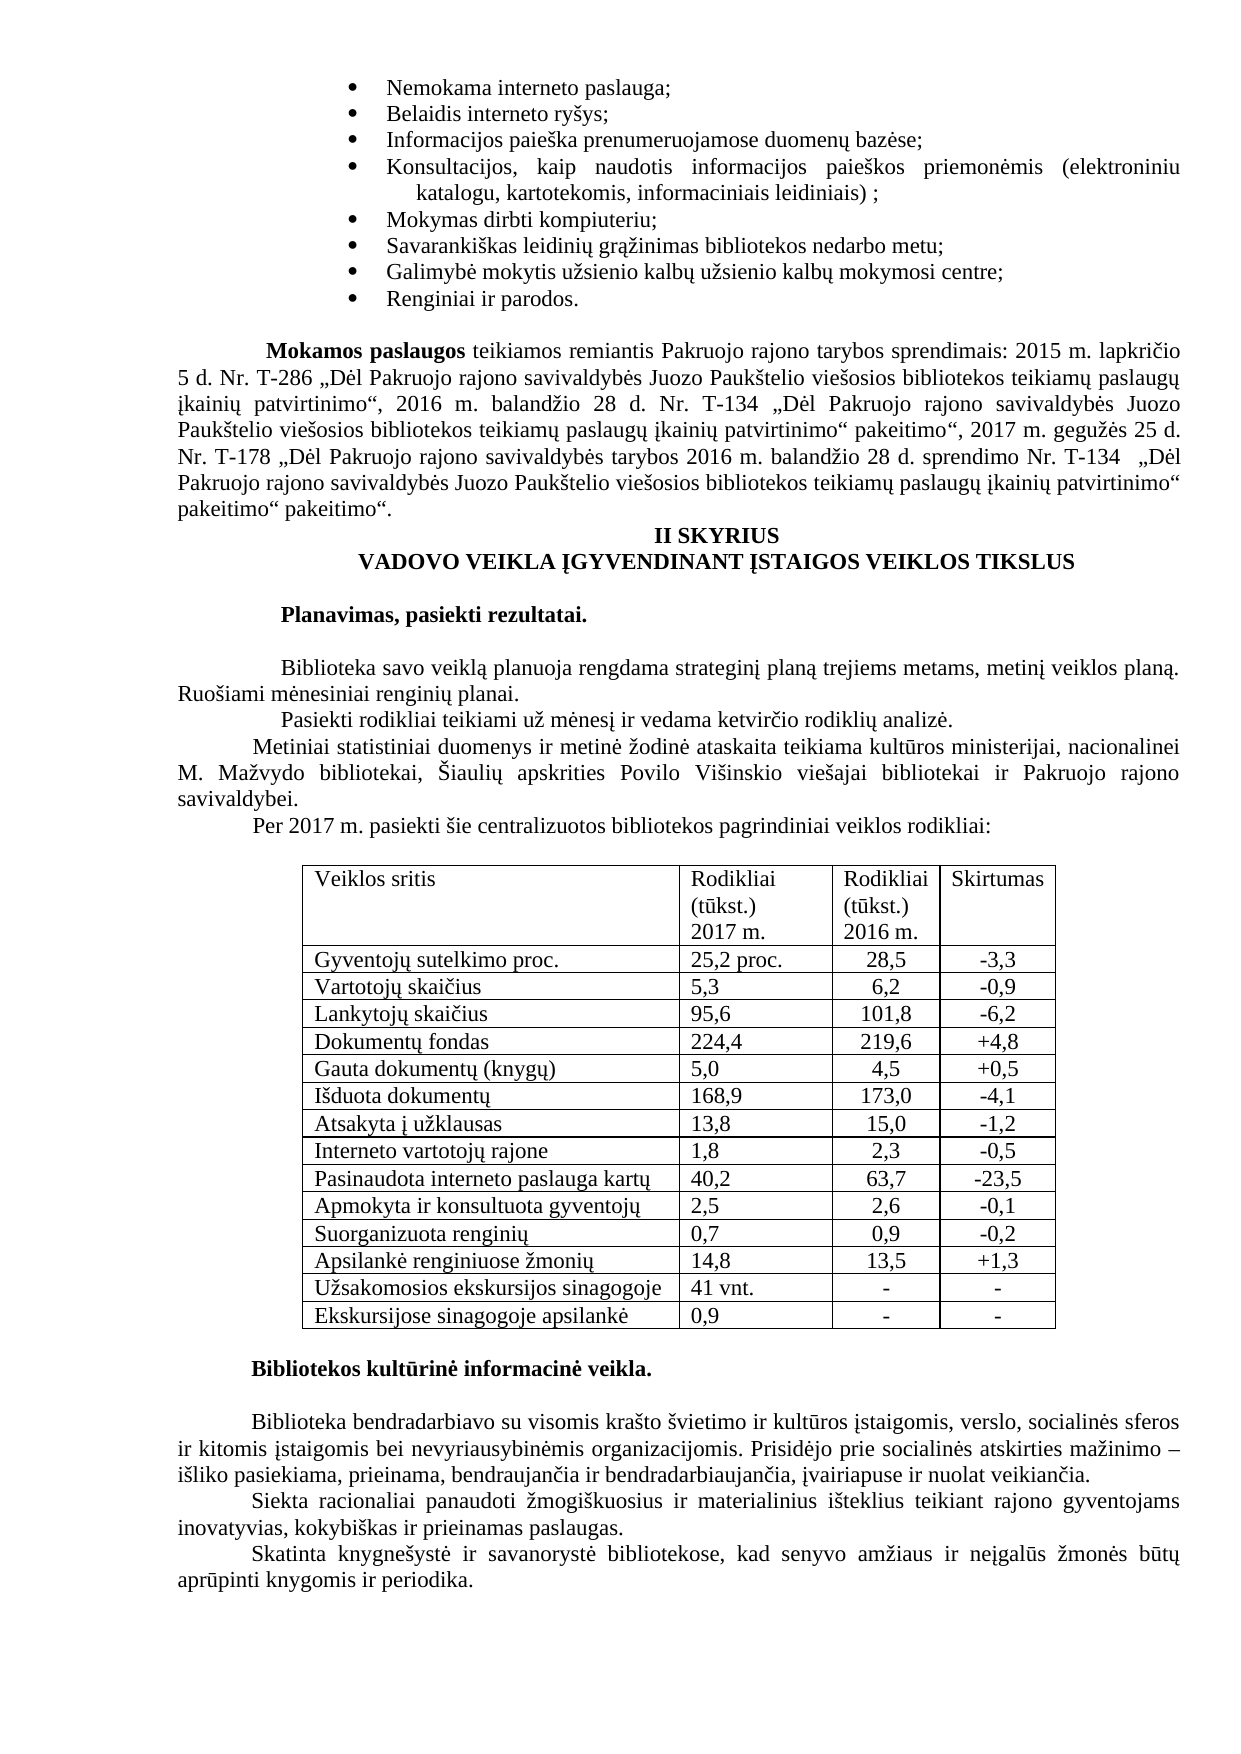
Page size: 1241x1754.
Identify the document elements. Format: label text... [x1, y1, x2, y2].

table_cell 4,5 [833, 1055, 939, 1082]
table_cell +4,8 [941, 1028, 1055, 1054]
table_cell Vartotojų skaičius [303, 973, 679, 999]
table_header Rodikliai (tūkst.) 2016 m. [833, 866, 939, 944]
table_cell Užsakomosios ekskursijos sinagogoje [303, 1274, 679, 1301]
table_cell Gyventojų sutelkimo proc. [303, 946, 679, 972]
table_cell Dokumentų fondas [303, 1028, 679, 1054]
table_cell 219,6 [833, 1028, 939, 1054]
table_cell 25,2 proc. [680, 946, 832, 972]
table_cell Išduota dokumentų [303, 1083, 679, 1109]
table_cell 168,9 [680, 1083, 832, 1109]
table_cell -0,9 [941, 973, 1055, 999]
table_cell 13,5 [833, 1247, 939, 1273]
table_cell Pasinaudota interneto paslauga kartų [303, 1165, 679, 1191]
table_cell 101,8 [833, 1000, 939, 1027]
table_cell Apmokyta ir konsultuota gyventojų [303, 1192, 679, 1218]
table_cell - [941, 1302, 1055, 1328]
table_cell Ekskursijose sinagogoje apsilankė [303, 1302, 679, 1328]
list Renginiai ir parodos. [349, 285, 1181, 311]
text Biblioteka savo veiklą planuoja rengdama strateginį planą trejiems metams, metinį veiklos planą. Ruošiami mėnesiniai renginių planai. [177, 654, 1181, 706]
table_header Rodikliai (tūkst.) 2017 m. [680, 866, 832, 944]
table_cell - [941, 1274, 1055, 1301]
table_cell 41 vnt. [680, 1274, 832, 1301]
table_cell -0,1 [941, 1192, 1055, 1218]
list Informacijos paieška prenumeruojamose duomenų bazėse; [349, 127, 1181, 153]
table_cell Suorganizuota renginių [303, 1220, 679, 1246]
table_cell -23,5 [941, 1165, 1055, 1191]
table_cell -6,2 [941, 1000, 1055, 1027]
list Nemokama interneto paslauga; [349, 74, 1181, 100]
table_cell Atsakyta į užklausas [303, 1110, 679, 1136]
text Mokamos paslaugos teikiamos remiantis Pakruojo rajono tarybos sprendimais: 2015 m. lapkričio 5 d. Nr. T-286 „Dėl Pakruojo rajono savivaldybės Juozo Paukštelio viešosios bibliotekos teikiamų paslaugų įkainių patvirtinimo“, 2016 m. balandžio 28 d. Nr. T-134 „Dėl Pakruojo rajono savivaldybės Juozo Paukštelio viešosios bibliotekos teikiamų paslaugų įkainių patvirtinimo“ pakeitimo“, 2017 m. gegužės 25 d. Nr. T-178 „Dėl Pakruojo rajono savivaldybės tarybos 2016 m. balandžio 28 d. sprendimo Nr. T-134 „Dėl Pakruojo rajono savivaldybės Juozo Paukštelio viešosios bibliotekos teikiamų paslaugų įkainių patvirtinimo“ pakeitimo“ pakeitimo“. [177, 337, 1181, 522]
table_header Veiklos sritis [303, 866, 679, 944]
text Skatinta knygnešystė ir savanorystė bibliotekose, kad senyvo amžiaus ir neįgalūs žmonės būtų aprūpinti knygomis ir periodika. [177, 1540, 1181, 1593]
table_cell 224,4 [680, 1028, 832, 1054]
table_cell -3,3 [941, 946, 1055, 972]
table_cell 15,0 [833, 1110, 939, 1136]
table_cell -1,2 [941, 1110, 1055, 1136]
table_cell 2,6 [833, 1192, 939, 1218]
table_cell Apsilankė renginiuose žmonių [303, 1247, 679, 1273]
table_cell Gauta dokumentų (knygų) [303, 1055, 679, 1082]
table_cell 0,9 [680, 1302, 832, 1328]
table_cell 173,0 [833, 1083, 939, 1109]
list Belaidis interneto ryšys; [349, 100, 1181, 127]
table_cell Lankytojų skaičius [303, 1000, 679, 1027]
table_cell 6,2 [833, 973, 939, 999]
table_cell +0,5 [941, 1055, 1055, 1082]
table_cell 95,6 [680, 1000, 832, 1027]
table_cell 2,3 [833, 1138, 939, 1164]
table_cell 2,5 [680, 1192, 832, 1218]
table_cell +1,3 [941, 1247, 1055, 1273]
list Galimybė mokytis užsienio kalbų užsienio kalbų mokymosi centre; [349, 258, 1181, 285]
table_cell -0,5 [941, 1138, 1055, 1164]
text Siekta racionaliai panaudoti žmogiškuosius ir materialinius išteklius teikiant rajono gyventojams inovatyvias, kokybiškas ir prieinamas paslaugas. [177, 1487, 1181, 1540]
list Mokymas dirbti kompiuteriu; [349, 206, 1181, 232]
table_cell 5,0 [680, 1055, 832, 1082]
text Per 2017 m. pasiekti šie centralizuotos bibliotekos pagrindiniai veiklos rodikliai: [252, 812, 1181, 838]
table_cell 5,3 [680, 973, 832, 999]
table_cell 63,7 [833, 1165, 939, 1191]
table_cell 1,8 [680, 1138, 832, 1164]
table_cell -4,1 [941, 1083, 1055, 1109]
text Metiniai statistiniai duomenys ir metinė žodinė ataskaita teikiama kultūros ministerijai, nacionalinei M. Mažvydo bibliotekai, Šiaulių apskrities Povilo Višinskio viešajai bibliotekai ir Pakruojo rajono savivaldybei. [177, 733, 1181, 812]
table_cell 14,8 [680, 1247, 832, 1273]
text Planavimas, pasiekti rezultatai. [252, 601, 1181, 627]
table_cell 40,2 [680, 1165, 832, 1191]
text VADOVO VEIKLA ĮGYVENDINANT ĮSTAIGOS VEIKLOS TIKSLUS [252, 548, 1181, 574]
table_header Skirtumas [941, 866, 1055, 944]
table_cell 0,9 [833, 1220, 939, 1246]
table_cell - [833, 1302, 939, 1328]
list Savarankiškas leidinių grąžinimas bibliotekos nedarbo metu; [349, 232, 1181, 258]
text Pasiekti rodikliai teikiami už mėnesį ir vedama ketvirčio rodiklių analizė. [177, 706, 1181, 733]
text Biblioteka bendradarbiavo su visomis krašto švietimo ir kultūros įstaigomis, verslo, socialinės sferos ir kitomis įstaigomis bei nevyriausybinėmis organizacijomis. Prisidėjo prie socialinės atskirties mažinimo – išliko pasiekiama, prieinama, bendraujančia ir bendradarbiaujančia, įvairiapuse ir nuolat veikiančia. [177, 1408, 1181, 1487]
table_cell 13,8 [680, 1110, 832, 1136]
table_cell 28,5 [833, 946, 939, 972]
table_cell -0,2 [941, 1220, 1055, 1246]
text Bibliotekos kultūrinė informacinė veikla. [177, 1356, 1181, 1382]
table_cell 0,7 [680, 1220, 832, 1246]
text II SKYRIUS [252, 522, 1181, 548]
list Konsultacijos, kaip naudotis informacijos paieškos priemonėmis (elektroniniu katalogu, kartotekomis, informaciniais leidiniais) ; [349, 153, 1181, 206]
table_cell Interneto vartotojų rajone [303, 1138, 679, 1164]
table_cell - [833, 1274, 939, 1301]
